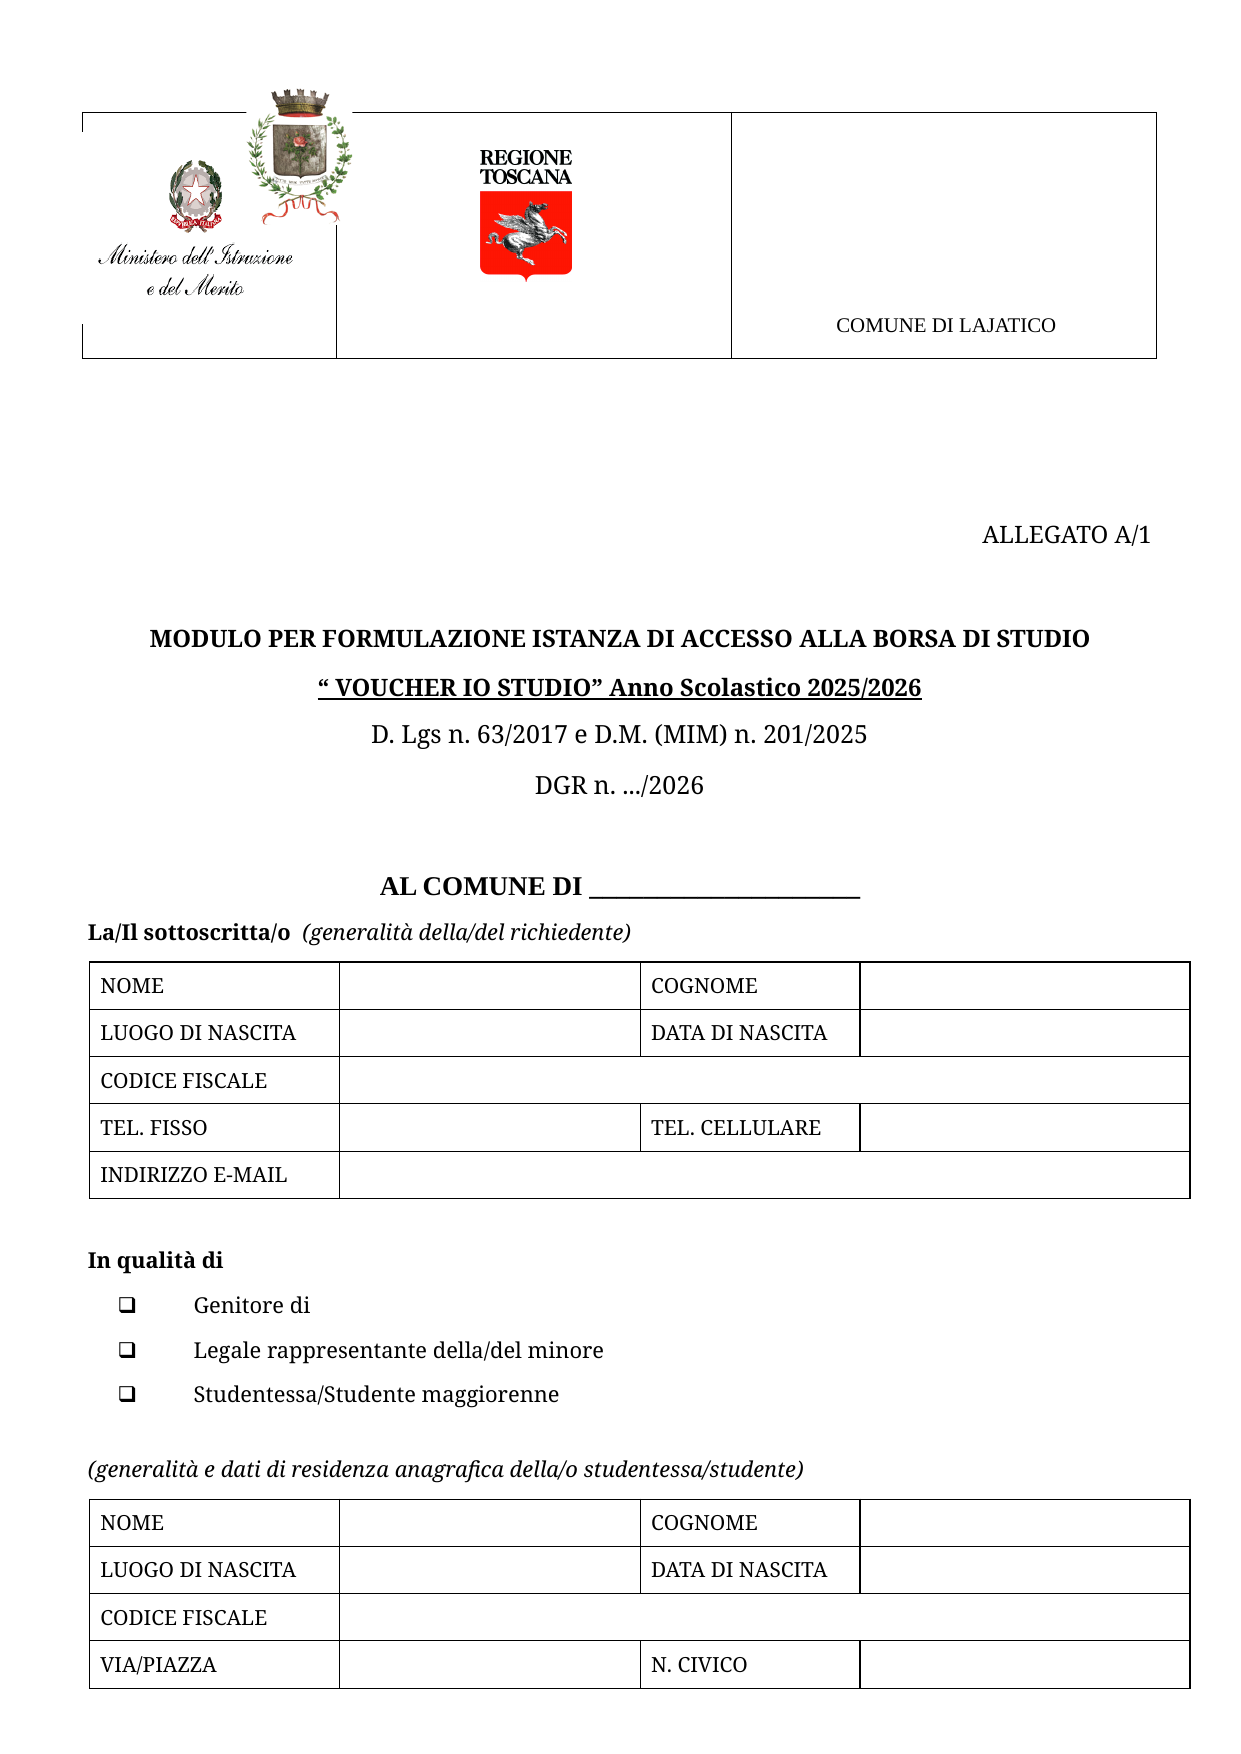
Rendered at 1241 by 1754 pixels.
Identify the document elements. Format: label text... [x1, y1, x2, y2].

table_header [337, 113, 731, 358]
table_cell LUOGO DI NASCITA [90, 1010, 339, 1056]
table_header NOME [90, 963, 339, 1009]
text  Genitore di [117, 1290, 1152, 1320]
table_cell [861, 1641, 1189, 1688]
text (generalità e dati di residenza anagrafica della/o studentessa/studente) [88, 1454, 1152, 1483]
text DGR n. .../2026 [89, 767, 1150, 802]
table_cell [861, 1547, 1189, 1593]
table_cell [340, 1547, 640, 1593]
table_header [340, 1500, 640, 1546]
text D. Lgs n. 63/2017 e D.M. (MIM) n. 201/2025 [89, 716, 1150, 751]
table_cell [340, 1641, 640, 1688]
text La/Il sottoscritta/o (generalità della/del richiedente) [88, 917, 1152, 946]
table_cell LUOGO DI NASCITA [90, 1547, 339, 1593]
subtitle AL COMUNE DI ____________________ [89, 870, 1151, 901]
text “ VOUCHER IO STUDIO” Anno Scolastico 2025/2026 [89, 670, 1150, 703]
table_cell CODICE FISCALE [90, 1594, 339, 1640]
table_cell DATA DI NASCITA [641, 1010, 859, 1056]
table_cell INDIRIZZO E-MAIL [90, 1152, 339, 1198]
table_cell VIA/PIAZZA [90, 1641, 339, 1688]
table_cell [861, 1010, 1189, 1056]
table_cell [340, 1152, 1189, 1198]
text  Studentessa/Studente maggiorenne [117, 1379, 1152, 1409]
table_cell TEL. CELLULARE [641, 1104, 859, 1151]
text In qualità di [88, 1245, 1152, 1275]
table_header [83, 225, 336, 358]
table_cell [340, 1594, 1189, 1640]
table_cell N. CIVICO [641, 1641, 859, 1688]
table_header [340, 963, 640, 1009]
table_cell [340, 1104, 640, 1151]
table_cell DATA DI NASCITA [641, 1547, 859, 1593]
text ALLEGATO A/1 [89, 518, 1152, 551]
text MODULO PER FORMULAZIONE ISTANZA DI ACCESSO ALLA BORSA DI STUDIO [89, 622, 1152, 654]
table_header NOME [90, 1500, 339, 1546]
text  Legale rappresentante della/del minore [117, 1334, 1152, 1364]
table_header [861, 963, 1189, 1009]
table_header [861, 1500, 1189, 1546]
table_header COMUNE DI LAJATICO [732, 113, 1156, 358]
table_cell TEL. FISSO [90, 1104, 339, 1151]
table_header [83, 113, 246, 132]
table_cell [340, 1010, 640, 1056]
table_header COGNOME [641, 963, 859, 1009]
table_cell CODICE FISCALE [90, 1057, 339, 1103]
table_header COGNOME [641, 1500, 859, 1546]
table_cell [340, 1057, 1189, 1103]
table_cell [861, 1104, 1189, 1151]
